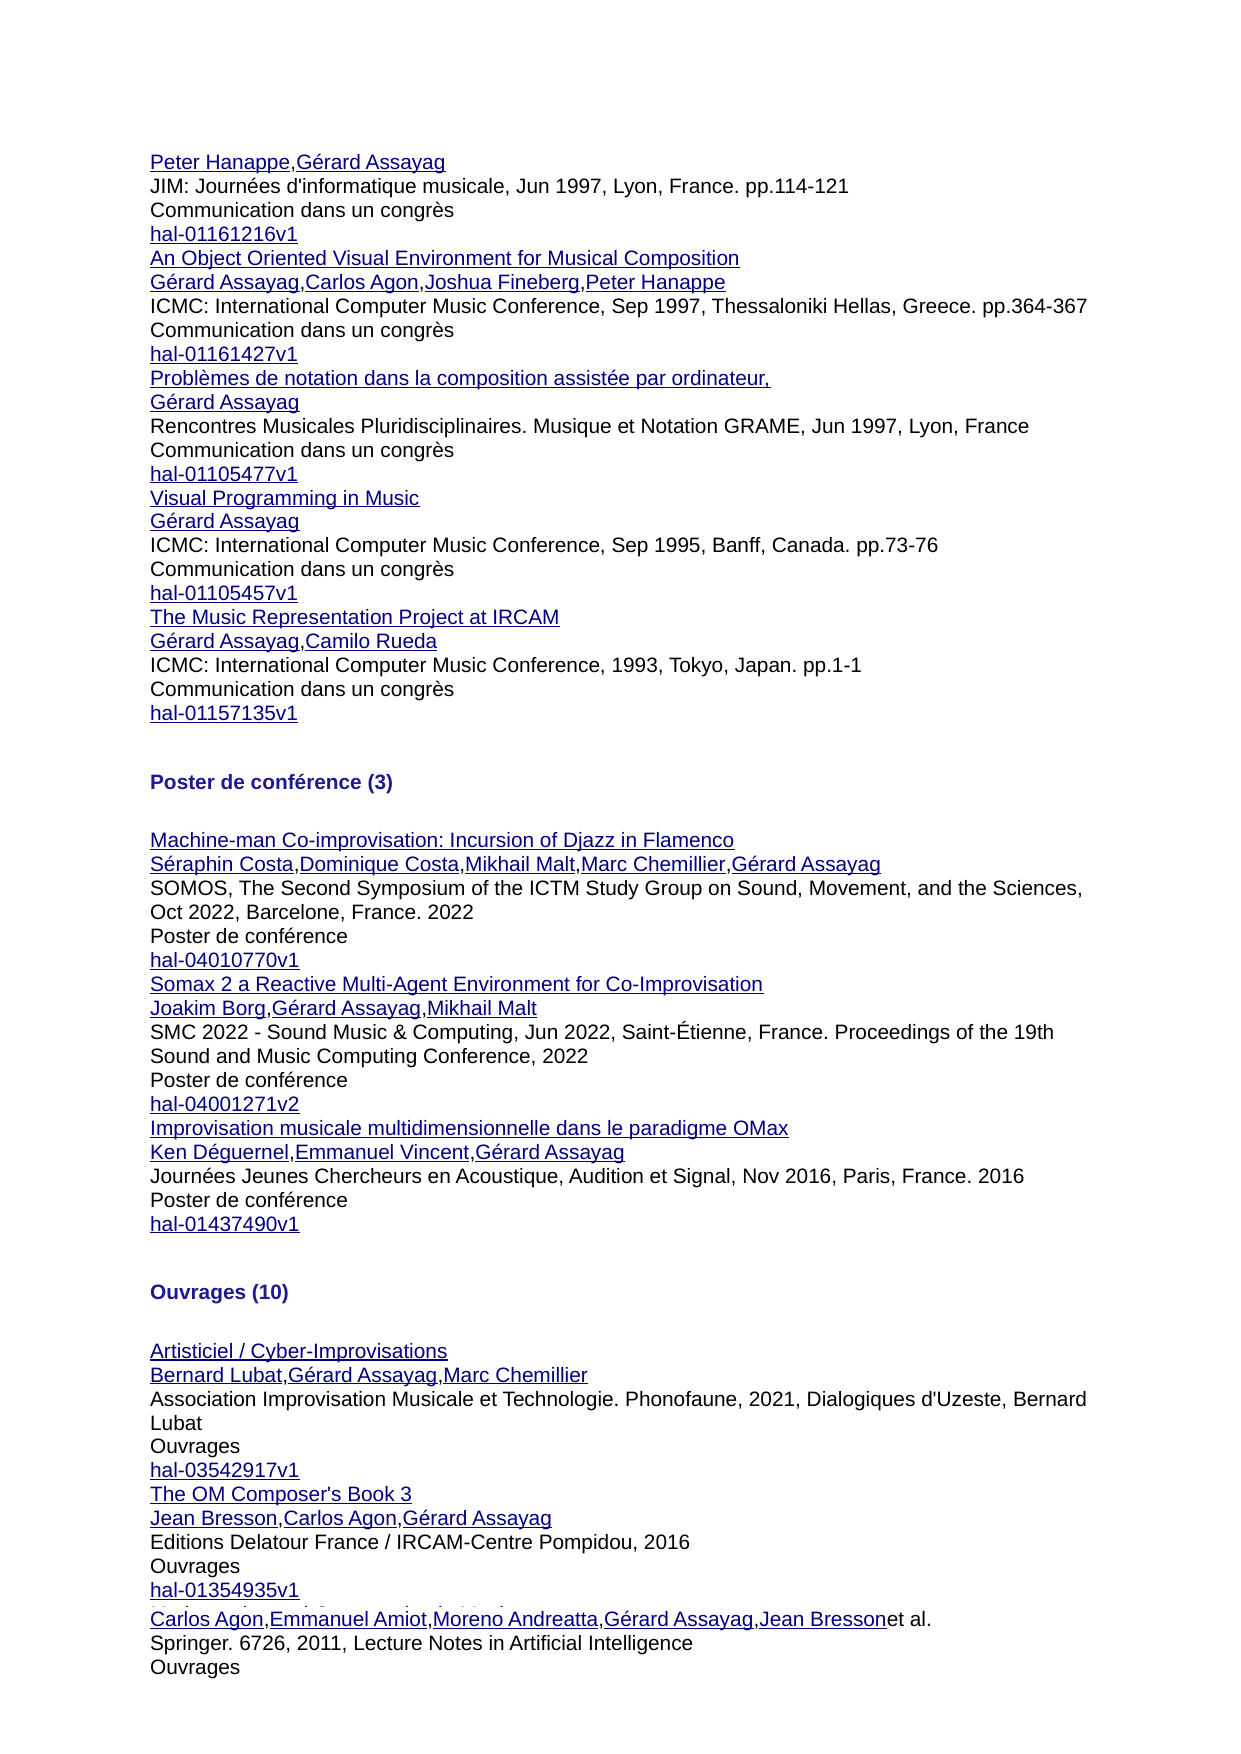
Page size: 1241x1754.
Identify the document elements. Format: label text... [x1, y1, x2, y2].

table_cell Problèmes de notation dans la composition assistée par ordinateur, Gérard Assayag Rencontres Musicales Pluridisciplinaires. Musique et Notation GRAME, Jun 1997, Lyon, France Communication dans un congrès hal-01105477v1 [150, 366, 1090, 485]
table_cell Somax 2 a Reactive Multi-Agent Environment for Co-Improvisation Joakim Borg,Gérard Assayag,Mikhail Malt SMC 2022 - Sound Music & Computing, Jun 2022, Saint-Étienne, France. Proceedings of the 19th Sound and Music Computing Conference, 2022 Poster de conférence hal-04001271v2 [150, 972, 1090, 1116]
table_header Machine-man Co-improvisation: Incursion of Djazz in Flamenco Séraphin Costa,Dominique Costa,Mikhail Malt,Marc Chemillier,Gérard Assayag SOMOS, The Second Symposium of the ICTM Study Group on Sound, Movement, and the Sciences, Oct 2022, Barcelone, France. 2022 Poster de conférence hal-04010770v1 [150, 828, 1090, 972]
table_cell Peter Hanappe,Gérard Assayag JIM: Journées d'informatique musicale, Jun 1997, Lyon, France. pp.114-121 Communication dans un congrès hal-01161216v1 [150, 150, 1090, 246]
subtitle Poster de conférence (3) [150, 770, 1090, 794]
table_cell The OM Composer's Book 3 Jean Bresson,Carlos Agon,Gérard Assayag Editions Delatour France / IRCAM-Centre Pompidou, 2016 Ouvrages hal-01354935v1 [150, 1482, 1090, 1602]
table_cell An Object Oriented Visual Environment for Musical Composition Gérard Assayag,Carlos Agon,Joshua Fineberg,Peter Hanappe ICMC: International Computer Music Conference, Sep 1997, Thessaloniki Hellas, Greece. pp.364-367 Communication dans un congrès hal-01161427v1 [150, 246, 1090, 366]
table_cell Visual Programming in Music Gérard Assayag ICMC: International Computer Music Conference, Sep 1995, Banff, Canada. pp.73-76 Communication dans un congrès hal-01105457v1 [150, 485, 1090, 605]
table_cell Mathematics and Computation in Music Carlos Agon,Emmanuel Amiot,Moreno Andreatta,Gérard Assayag,Jean Bressonet al. Springer. 6726, 2011, Lecture Notes in Artificial Intelligence Ouvrages hal-01106680v1 [150, 1602, 1090, 1679]
table_cell Improvisation musicale multidimensionnelle dans le paradigme OMax Ken Déguernel,Emmanuel Vincent,Gérard Assayag Journées Jeunes Chercheurs en Acoustique, Audition et Signal, Nov 2016, Paris, France. 2016 Poster de conférence hal-01437490v1 [150, 1116, 1090, 1235]
table_cell The Music Representation Project at IRCAM Gérard Assayag,Camilo Rueda ICMC: International Computer Music Conference, 1993, Tokyo, Japan. pp.1-1 Communication dans un congrès hal-01157135v1 [150, 605, 1090, 725]
table_header Artisticiel / Cyber-Improvisations Bernard Lubat,Gérard Assayag,Marc Chemillier Association Improvisation Musicale et Technologie. Phonofaune, 2021, Dialogiques d'Uzeste, Bernard Lubat Ouvrages hal-03542917v1 [150, 1339, 1090, 1482]
subtitle Ouvrages (10) [150, 1280, 1090, 1304]
